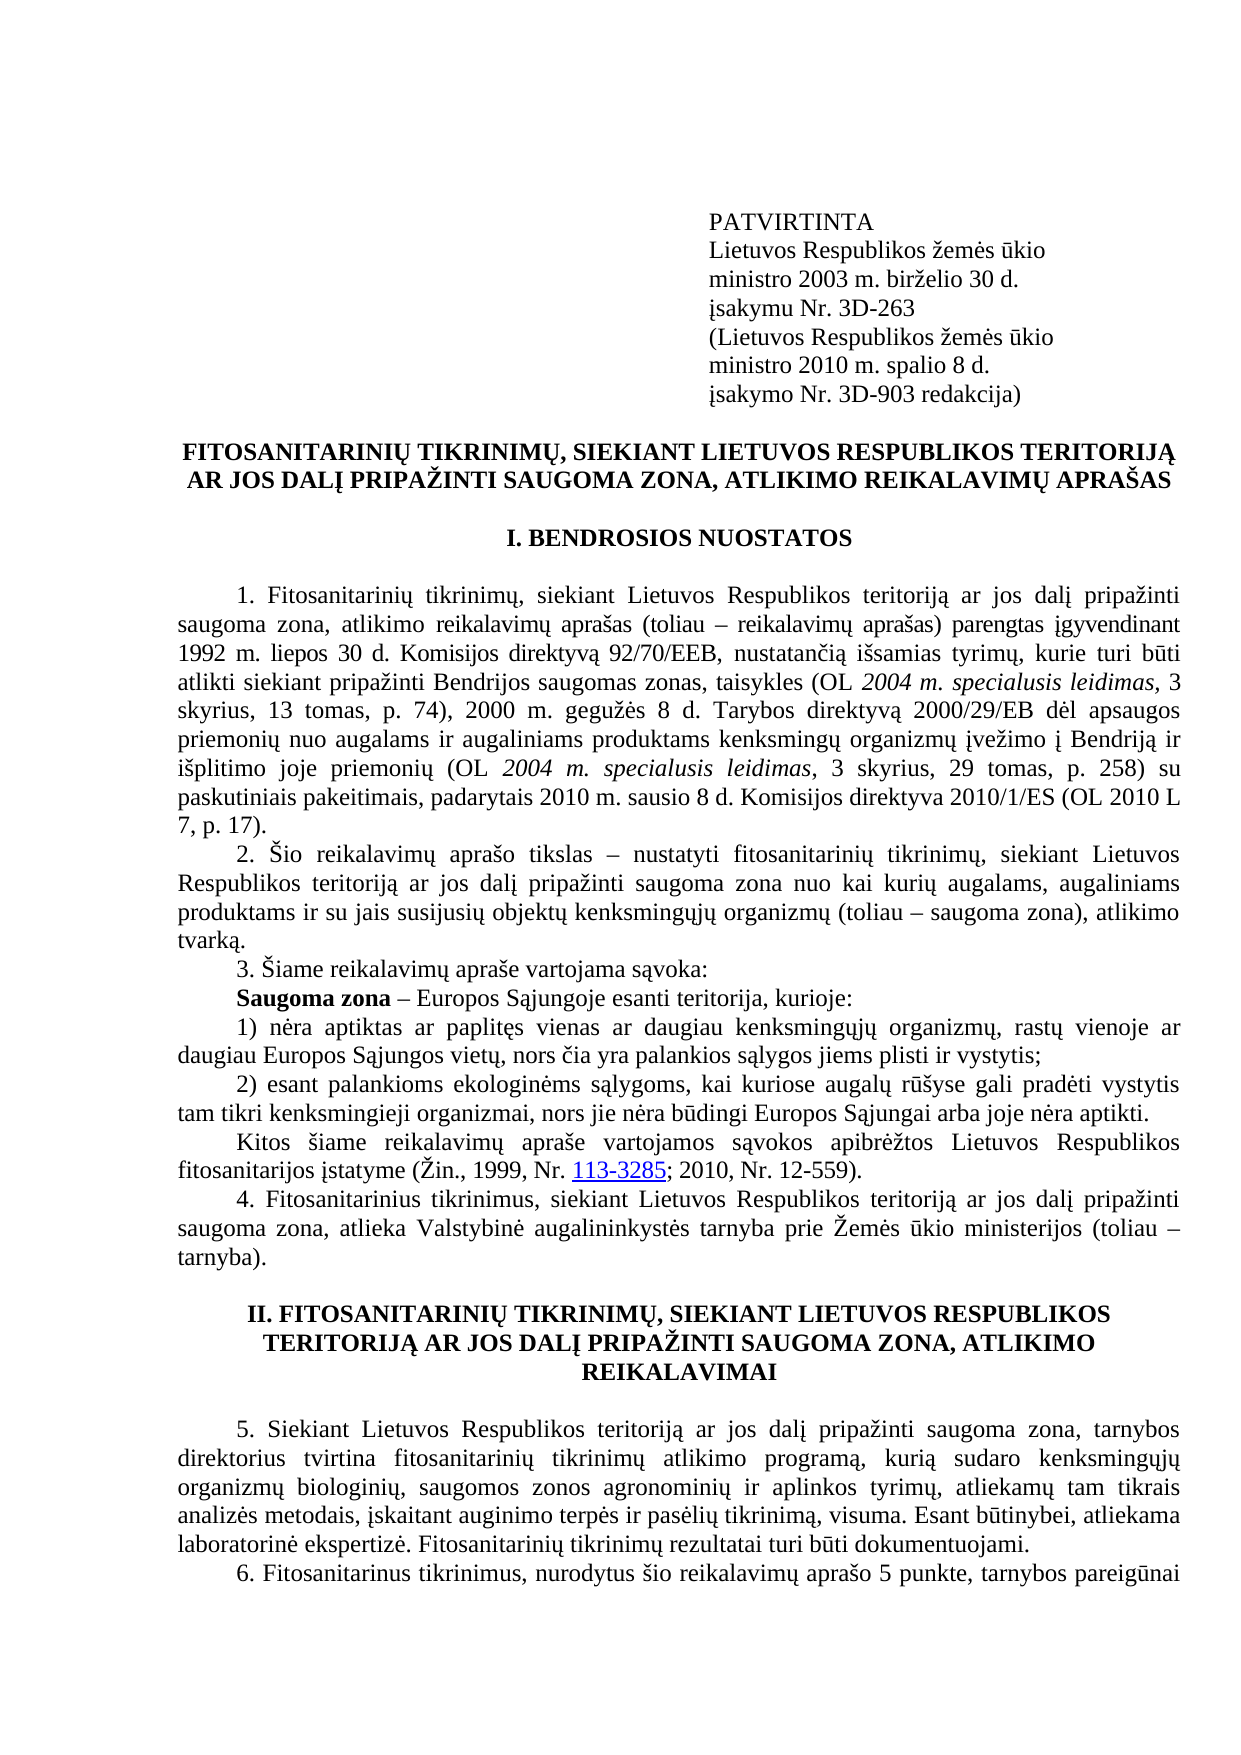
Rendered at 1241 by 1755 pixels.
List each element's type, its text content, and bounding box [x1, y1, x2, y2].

text II. Fitosanitarinių tikrinimų, siekiant LietuVos Respublikos teritoriją ar jos dalį pripažinti saugoma zona, atlikimo reikalavimai [177, 1299, 1181, 1385]
text FITOSANITARINIų TIKRINIMų, SIEKIANT LIETUVOS RESPUBLIKOS TERITORIJĄ AR JOS DALĮ PRIPAŽINTI SAUGOMA ZONA, Atlikimo reikalavimų aprašas [177, 437, 1181, 494]
text (Lietuvos Respublikos žemės ūkio [177, 322, 1181, 350]
text įsakymo Nr. 3D-903 redakcija) [177, 379, 1181, 408]
text 3. Šiame reikalavimų apraše vartojama sąvoka: [177, 954, 1181, 983]
text 4. Fitosanitarinius tikrinimus, siekiant Lietuvos Respublikos teritoriją ar jos dalį pripažinti saugoma zona, atlieka Valstybinė augalininkystės tarnyba prie Žemės ūkio ministerijos (toliau – tarnyba). [177, 1184, 1181, 1270]
text Lietuvos Respublikos žemės ūkio [177, 235, 1181, 264]
text PATVIRTINTA [177, 207, 1181, 235]
text Saugoma zona – Europos Sąjungoje esanti teritorija, kurioje: [177, 983, 1181, 1012]
text ministro 2010 m. spalio 8 d. [177, 350, 1181, 379]
text I. BENDROSIOS NUOSTATOS [177, 523, 1181, 552]
text 6. Fitosanitarinus tikrinimus, nurodytus šio reikalavimų aprašo 5 punkte, tarnybos pareigūnai [177, 1558, 1181, 1587]
text 2) esant palankioms ekologinėms sąlygoms, kai kuriose augalų rūšyse gali pradėti vystytis tam tikri kenksmingieji organizmai, nors jie nėra būdingi Europos Sąjungai arba joje nėra aptikti. [177, 1069, 1181, 1127]
text 1) nėra aptiktas ar paplitęs vienas ar daugiau kenksmingųjų organizmų, rastų vienoje ar daugiau Europos Sąjungos vietų, nors čia yra palankios sąlygos jiems plisti ir vystytis; [177, 1012, 1181, 1069]
text įsakymu Nr. 3D-263 [177, 293, 1181, 322]
text ministro 2003 m. birželio 30 d. [177, 264, 1181, 293]
text 5. Siekiant Lietuvos Respublikos teritoriją ar jos dalį pripažinti saugoma zona, tarnybos direktorius tvirtina fitosanitarinių tikrinimų atlikimo programą, kurią sudaro kenksmingųjų organizmų biologinių, saugomos zonos agronominių ir aplinkos tyrimų, atliekamų tam tikrais analizės metodais, įskaitant auginimo terpės ir pasėlių tikrinimą, visuma. Esant būtinybei, atliekama laboratorinė ekspertizė. Fitosanitarinių tikrinimų rezultatai turi būti dokumentuojami. [177, 1414, 1181, 1558]
text Kitos šiame reikalavimų apraše vartojamos sąvokos apibrėžtos Lietuvos Respublikos fitosanitarijos įstatyme (Žin., 1999, Nr. 113-3285; 2010, Nr. 12-559). [177, 1127, 1181, 1184]
text 1. Fitosanitarinių tikrinimų, siekiant Lietuvos Respublikos teritoriją ar jos dalį pripažinti saugoma zona, atlikimo reikalavimų aprašas (toliau – reikalavimų aprašas) parengtas įgyvendinant 1992 m. liepos 30 d. Komisijos direktyvą 92/70/EEB, nustatančią išsamias tyrimų, kurie turi būti atlikti siekiant pripažinti Bendrijos saugomas zonas, taisykles (OL 2004 m. specialusis leidimas, 3 skyrius, 13 tomas, p. 74), 2000 m. gegužės 8 d. Tarybos direktyvą 2000/29/EB dėl apsaugos priemonių nuo augalams ir augaliniams produktams kenksmingų organizmų įvežimo į Bendriją ir išplitimo joje priemonių (OL 2004 m. specialusis leidimas, 3 skyrius, 29 tomas, p. 258) su paskutiniais pakeitimais, padarytais 2010 m. sausio 8 d. Komisijos direktyva 2010/1/ES (OL 2010 L 7, p. 17). [177, 580, 1181, 839]
text 2. Šio reikalavimų aprašo tikslas – nustatyti fitosanitarinių tikrinimų, siekiant Lietuvos Respublikos teritoriją ar jos dalį pripažinti saugoma zona nuo kai kurių augalams, augaliniams produktams ir su jais susijusių objektų kenksmingųjų organizmų (toliau – saugoma zona), atlikimo tvarką. [177, 839, 1181, 954]
